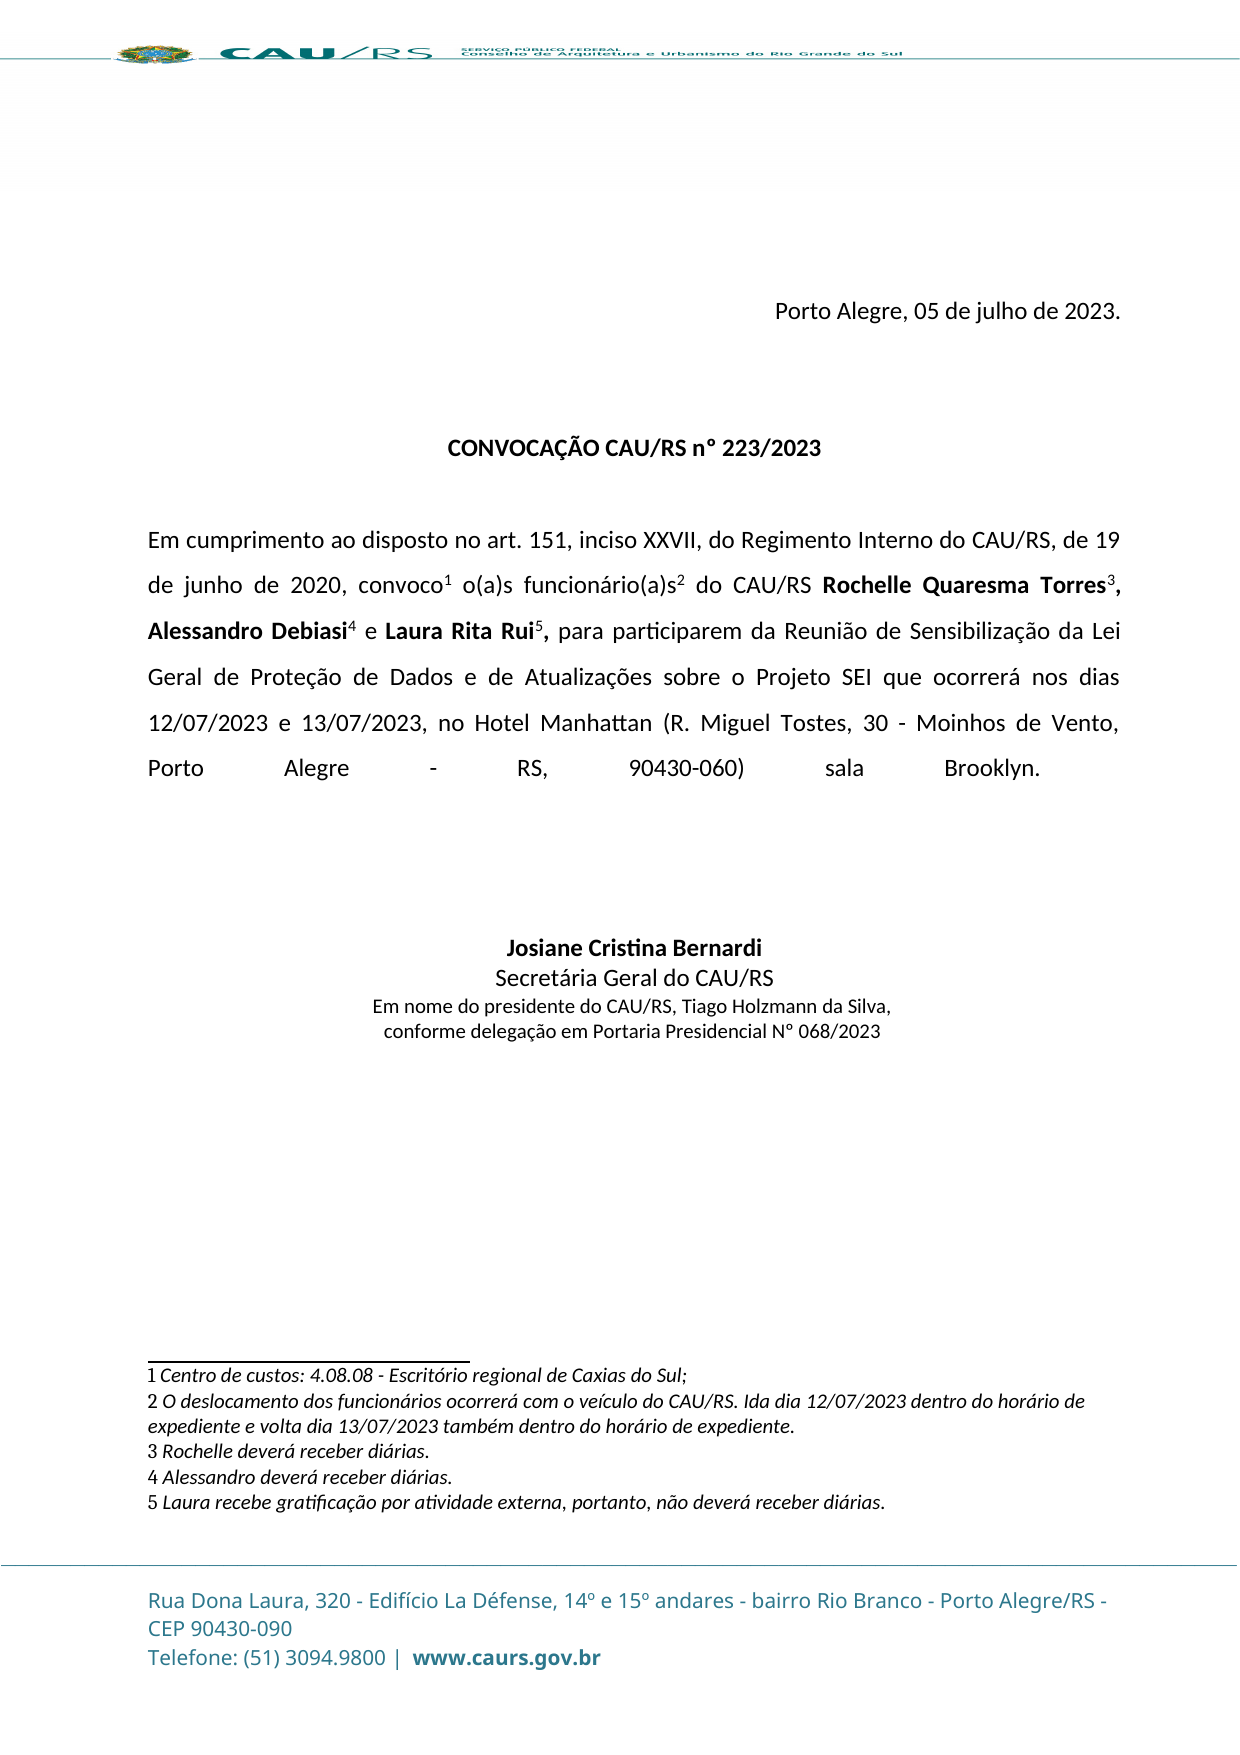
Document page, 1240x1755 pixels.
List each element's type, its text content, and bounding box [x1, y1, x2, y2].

text Laura recebe gratificação por atividade externa, portanto, não deverá receber diárias. [148, 1489, 1121, 1515]
text O deslocamento dos funcionários ocorrerá com o veículo do CAU/RS. Ida dia 12/07/2023 dentro do horário de expediente e volta dia 13/07/2023 também dentro do horário de expediente. [148, 1388, 1121, 1439]
text Em nome do presidente do CAU/RS, Tiago Holzmann da Silva, conforme delegação em Portaria Presidencial Nº 068/2023 [148, 993, 1121, 1044]
text Alessandro deverá receber diárias. [148, 1464, 1121, 1489]
text CONVOCAÇÃO CAU/RS nº 223/2023 [148, 432, 1121, 463]
text Secretária Geral do CAU/RS [148, 963, 1121, 993]
text Porto Alegre, 05 de julho de 2023. [148, 295, 1121, 326]
text Rochelle deverá receber diárias. [148, 1439, 1121, 1464]
text Centro de custos: 4.08.08 - Escritório regional de Caxias do Sul; [148, 1362, 1121, 1388]
text Em cumprimento ao disposto no art. 151, inciso XXVII, do Regimento Interno do CAU/RS, de 19 de junho de 2020, convoco o(a)s funcionário(a)s do CAU/RS Rochelle Quaresma Torres, Alessandro Debiasi e Laura Rita Rui, para participarem da Reunião de Sensibilização da Lei Geral de Proteção de Dados e de Atualizações sobre o Projeto SEI que ocorrerá nos dias 12/07/2023 e 13/07/2023, no Hotel Manhattan (R. Miguel Tostes, 30 - Moinhos de Vento, Porto Alegre - RS, 90430-060) sala Brooklyn. [148, 524, 1121, 826]
text Josiane Cristina Bernardi [148, 932, 1121, 963]
